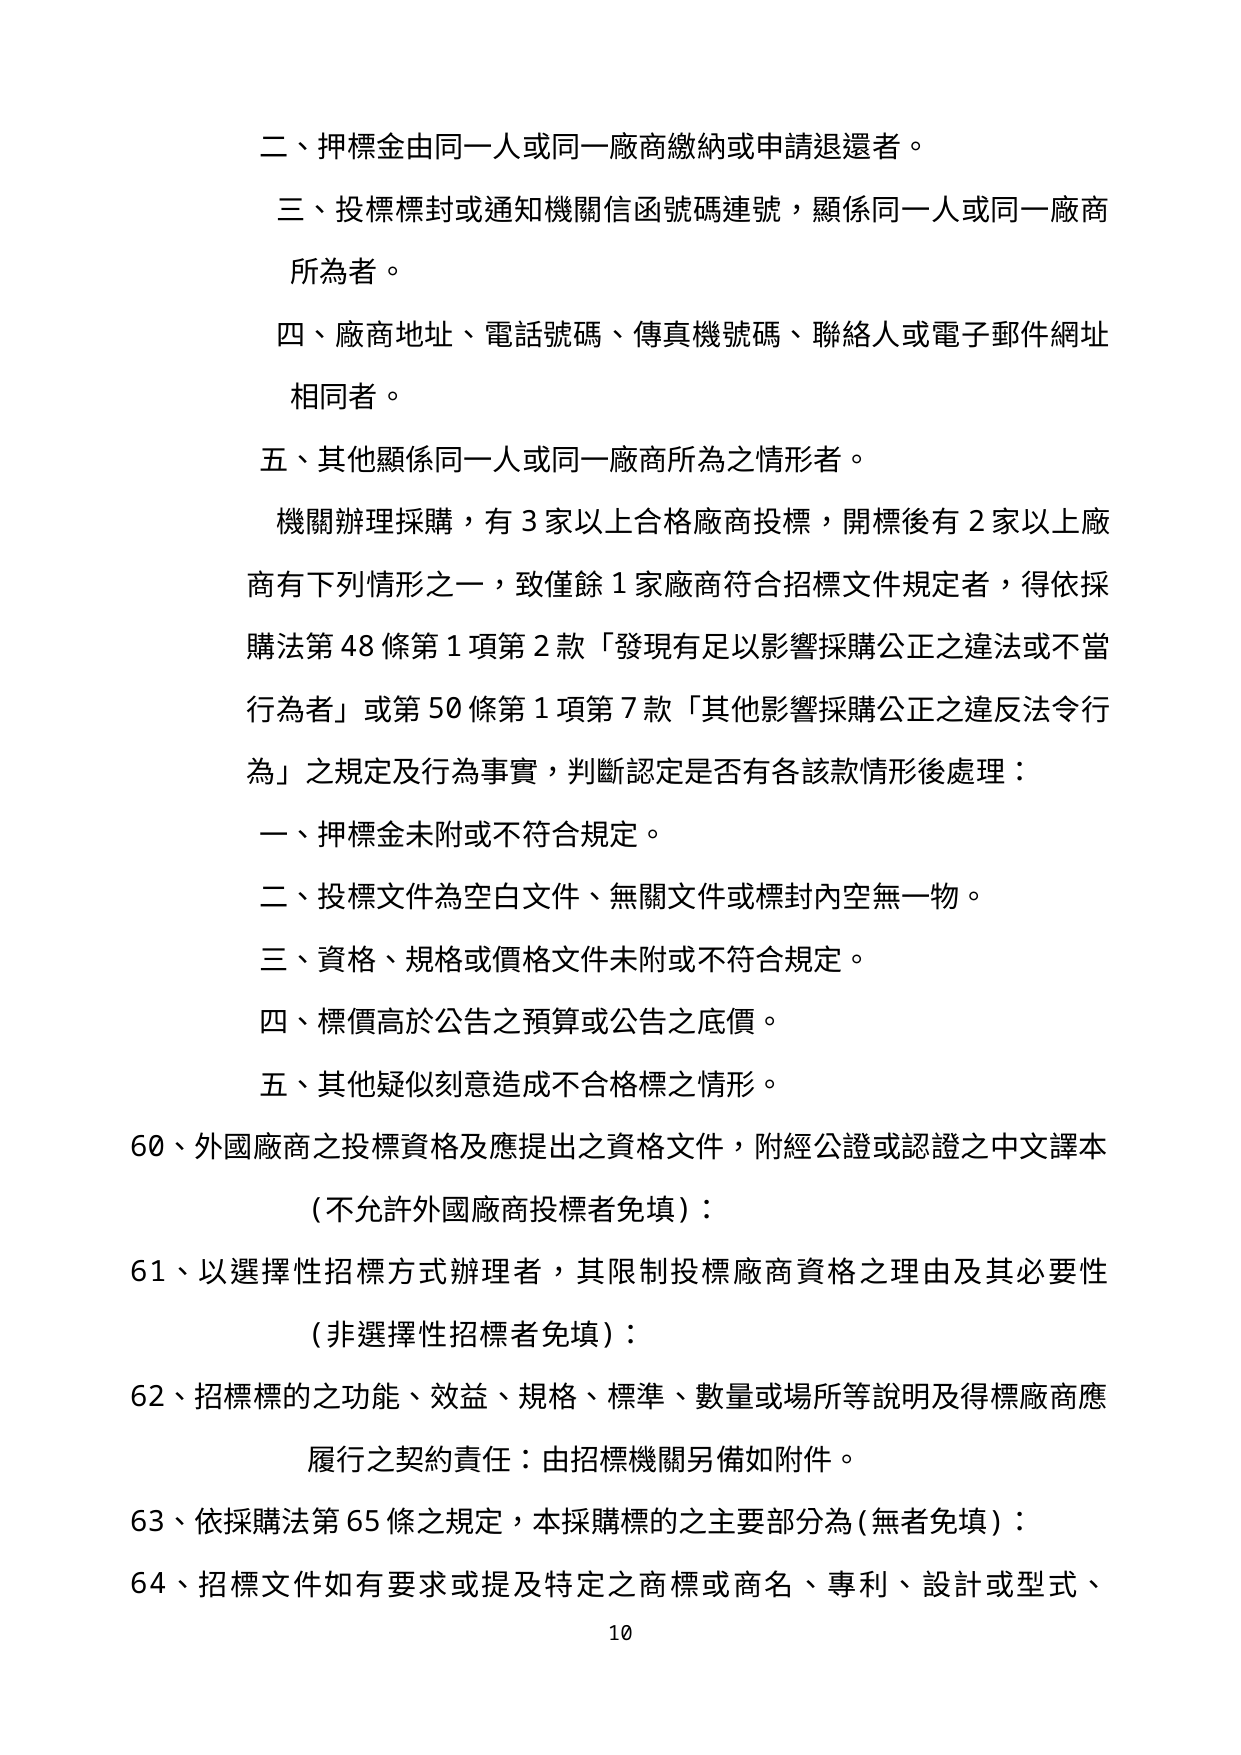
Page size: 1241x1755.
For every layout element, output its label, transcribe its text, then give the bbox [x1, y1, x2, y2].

text 二、投標文件為空白文件、無關文件或標封內空無一物。 [189, 853, 1110, 916]
text 二、押標金由同一人或同一廠商繳納或申請退還者。 [189, 103, 1110, 166]
list 依採購法第65條之規定，本採購標的之主要部分為(無者免填)： [130, 1478, 1110, 1541]
list 招標文件如有要求或提及特定之商標或商名、專利、設計或型式、 [130, 1541, 1110, 1603]
text 四、廠商地址、電話號碼、傳真機號碼、聯絡人或電子郵件網址相同者。 [130, 291, 1110, 416]
text 五、其他顯係同一人或同一廠商所為之情形者。 [189, 416, 1110, 478]
text 四、標價高於公告之預算或公告之底價。 [189, 978, 1110, 1041]
text 機關辦理採購，有3家以上合格廠商投標，開標後有2家以上廠商有下列情形之一，致僅餘1家廠商符合招標文件規定者，得依採購法第48條第1項第2款「發現有足以影響採購公正之違法或不當行為者」或第50條第1項第7款「其他影響採購公正之違反法令行為」之規定及行為事實，判斷認定是否有各該款情形後處理： [130, 478, 1110, 791]
text 五、其他疑似刻意造成不合格標之情形。 [189, 1041, 1110, 1103]
text 三、資格、規格或價格文件未附或不符合規定。 [189, 916, 1110, 978]
list 外國廠商之投標資格及應提出之資格文件，附經公證或認證之中文譯本(不允許外國廠商投標者免填)： [130, 1103, 1110, 1228]
text 一、押標金未附或不符合規定。 [189, 791, 1110, 853]
list 招標標的之功能、效益、規格、標準、數量或場所等說明及得標廠商應履行之契約責任：由招標機關另備如附件。 [130, 1353, 1110, 1478]
text 三、投標標封或通知機關信函號碼連號，顯係同一人或同一廠商所為者。 [130, 166, 1110, 291]
list 以選擇性招標方式辦理者，其限制投標廠商資格之理由及其必要性(非選擇性招標者免填)： [130, 1228, 1110, 1353]
